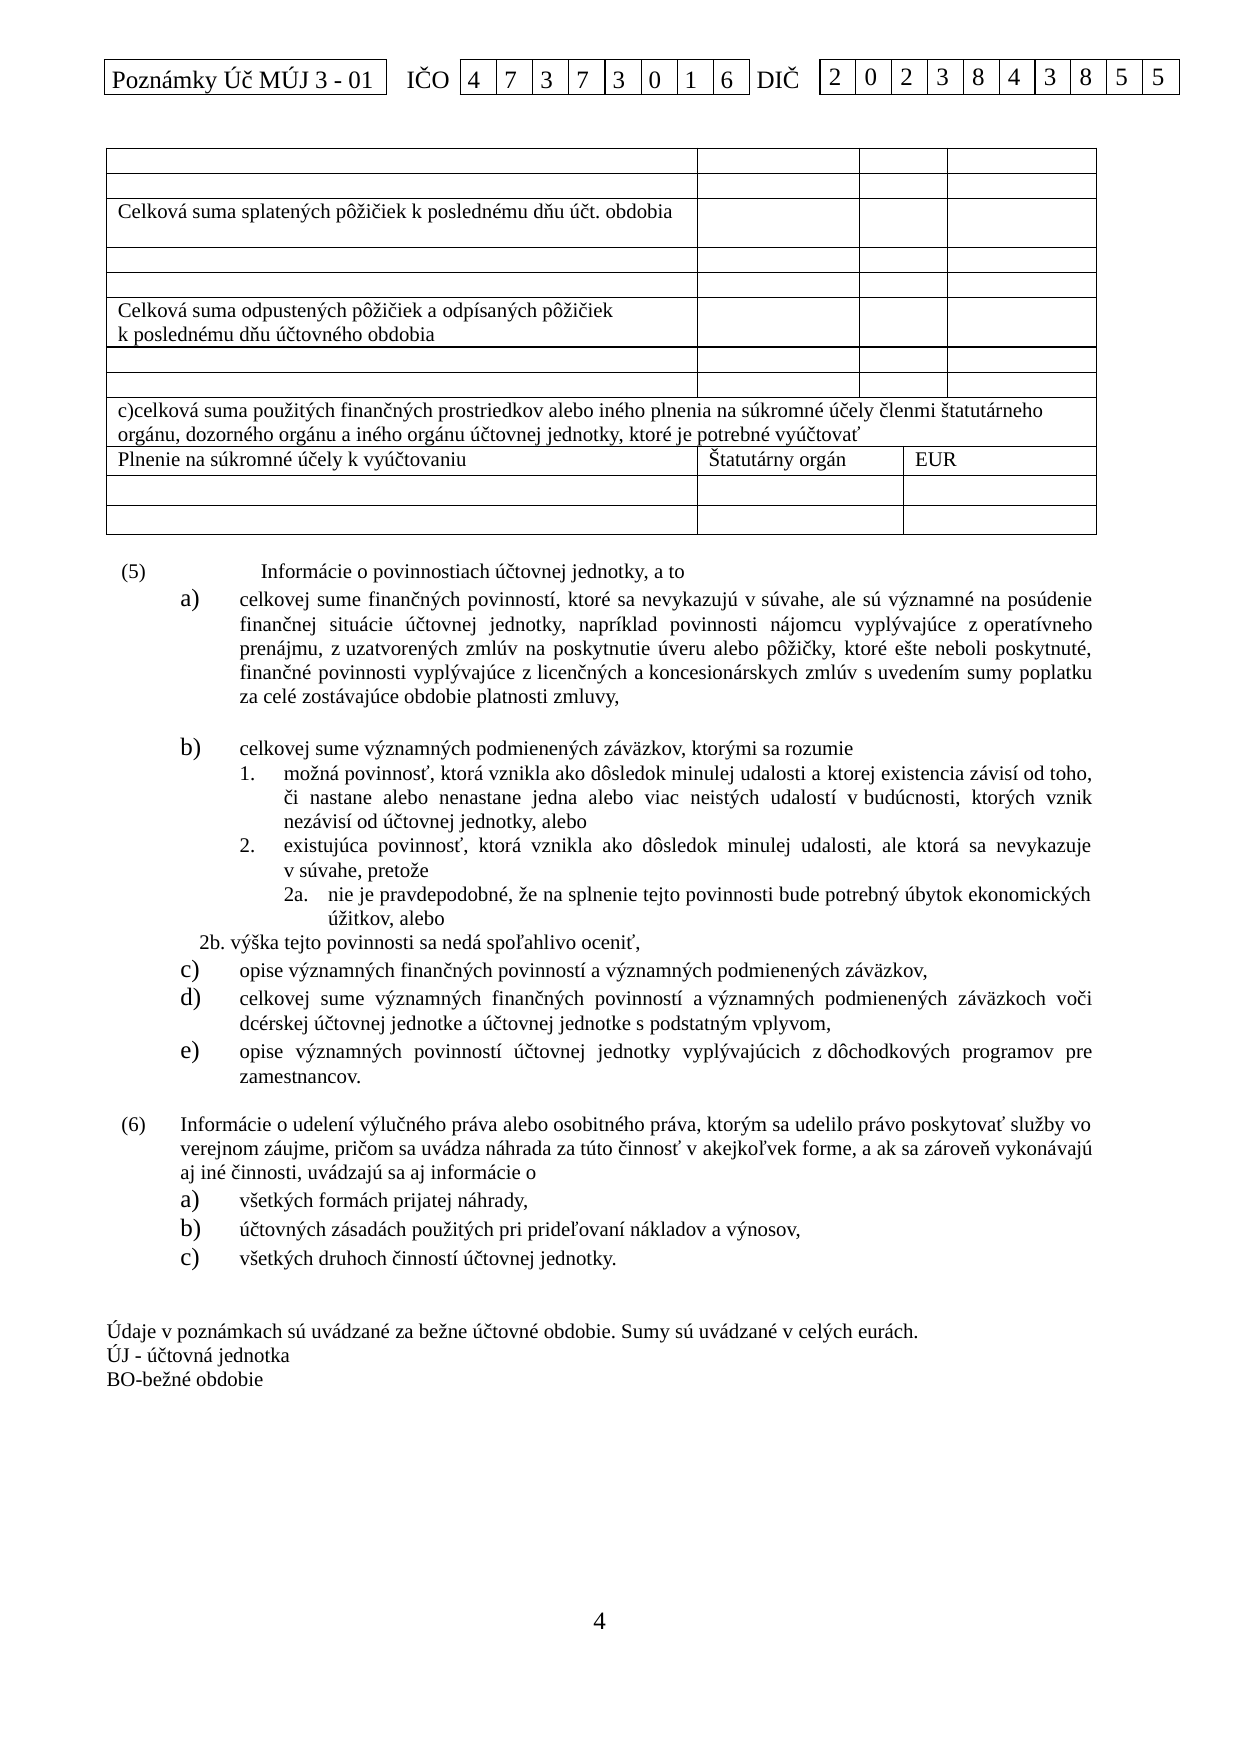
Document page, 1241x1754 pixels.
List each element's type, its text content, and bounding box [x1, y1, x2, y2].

table_cell [107, 373, 697, 397]
table_cell [860, 199, 947, 247]
table_cell [698, 298, 859, 346]
list opise významných povinností účtovnej jednotky vyplývajúcich z dôchodkových programov pre zamestnancov. [180, 1035, 1092, 1088]
table_cell [948, 348, 1096, 372]
table_cell [698, 348, 859, 372]
list opise významných finančných povinností a významných podmienených záväzkov, [180, 954, 1092, 982]
list Informácie o povinnostiach účtovnej jednotky, a to [121, 559, 1092, 583]
list možná povinnosť, ktorá vznikla ako dôsledok minulej udalosti a ktorej existencia závisí od toho, či nastane alebo nenastane jedna alebo viac neistých udalostí v budúcnosti, ktorých vznik nezávisí od účtovnej jednotky, alebo [239, 761, 1092, 833]
table_cell [948, 273, 1096, 297]
list všetkých formách prijatej náhrady, [180, 1184, 1092, 1213]
table_cell [948, 373, 1096, 397]
table_cell [107, 248, 697, 272]
text ÚJ - účtovná jednotka [106, 1343, 1092, 1367]
table_cell [107, 506, 697, 534]
table_cell Celková suma odpustených pôžičiek a odpísaných pôžičiek k poslednému dňu účtovného obdobia [107, 298, 697, 346]
table_cell [698, 149, 859, 173]
table_cell [860, 149, 947, 173]
table_cell [107, 149, 697, 173]
table_cell [948, 174, 1096, 198]
table_cell [698, 199, 859, 247]
table_cell [107, 476, 697, 505]
table_cell [904, 476, 1096, 505]
table_cell [107, 348, 697, 372]
table_cell [948, 298, 1096, 346]
list nie je pravdepodobné, že na splnenie tejto povinnosti bude potrebný úbytok ekonomických úžitkov, alebo [283, 882, 1092, 930]
table_cell [860, 248, 947, 272]
table_cell [860, 174, 947, 198]
table_cell [698, 373, 859, 397]
list celkovej sume finančných povinností, ktoré sa nevykazujú v súvahe, ale sú významné na posúdenie finančnej situácie účtovnej jednotky, napríklad povinnosti nájomcu vyplývajúce z operatívneho prenájmu, z uzatvorených zmlúv na poskytnutie úveru alebo pôžičky, ktoré ešte neboli poskytnuté, finančné povinnosti vyplývajúce z licenčných a koncesionárskych zmlúv s uvedením sumy poplatku za celé zostávajúce obdobie platnosti zmluvy, [180, 583, 1092, 708]
list účtovných zásadách použitých pri prideľovaní nákladov a výnosov, [180, 1213, 1092, 1242]
table_cell [948, 248, 1096, 272]
table_cell [904, 506, 1096, 534]
table_cell [948, 199, 1096, 247]
table_cell [860, 298, 947, 346]
table_cell [860, 348, 947, 372]
list všetkých druhoch činností účtovnej jednotky. [180, 1242, 1092, 1271]
list Informácie o udelení výlučného práva alebo osobitného práva, ktorým sa udelilo právo poskytovať služby vo verejnom záujme, pričom sa uvádza náhrada za túto činnosť v akejkoľvek forme, a ak sa zároveň vykonávajú aj iné činnosti, uvádzajú sa aj informácie o [121, 1112, 1092, 1184]
text Údaje v poznámkach sú uvádzané za bežne účtovné obdobie. Sumy sú uvádzané v celých eurách. [106, 1319, 1092, 1343]
table_cell c)celková suma použitých finančných prostriedkov alebo iného plnenia na súkromné účely členmi štatutárneho orgánu, dozorného orgánu a iného orgánu účtovnej jednotky, ktoré je potrebné vyúčtovať [107, 398, 1096, 446]
table_cell Štatutárny orgán [698, 447, 903, 475]
table_cell [860, 373, 947, 397]
table_cell [698, 476, 903, 505]
table_cell [860, 273, 947, 297]
table_cell Celková suma splatených pôžičiek k poslednému dňu účt. obdobia [107, 199, 697, 247]
text BO-bežné obdobie [106, 1367, 1092, 1391]
list existujúca povinnosť, ktorá vznikla ako dôsledok minulej udalosti, ale ktorá sa nevykazuje v súvahe, pretože [239, 833, 1092, 882]
table_cell Plnenie na súkromné účely k vyúčtovaniu [107, 447, 697, 475]
table_cell [698, 248, 859, 272]
text 2b. výška tejto povinnosti sa nedá spoľahlivo oceniť, [22, 930, 1092, 954]
table_cell [107, 273, 697, 297]
table_cell [948, 149, 1096, 173]
table_cell [698, 506, 903, 534]
table_cell [107, 174, 697, 198]
list celkovej sume významných finančných povinností a významných podmienených záväzkoch voči dcérskej účtovnej jednotke a účtovnej jednotke s podstatným vplyvom, [180, 982, 1092, 1035]
list celkovej sume významných podmienených záväzkov, ktorými sa rozumie [180, 732, 1092, 761]
table_cell [698, 174, 859, 198]
table_cell [698, 273, 859, 297]
table_cell EUR [904, 447, 1096, 475]
